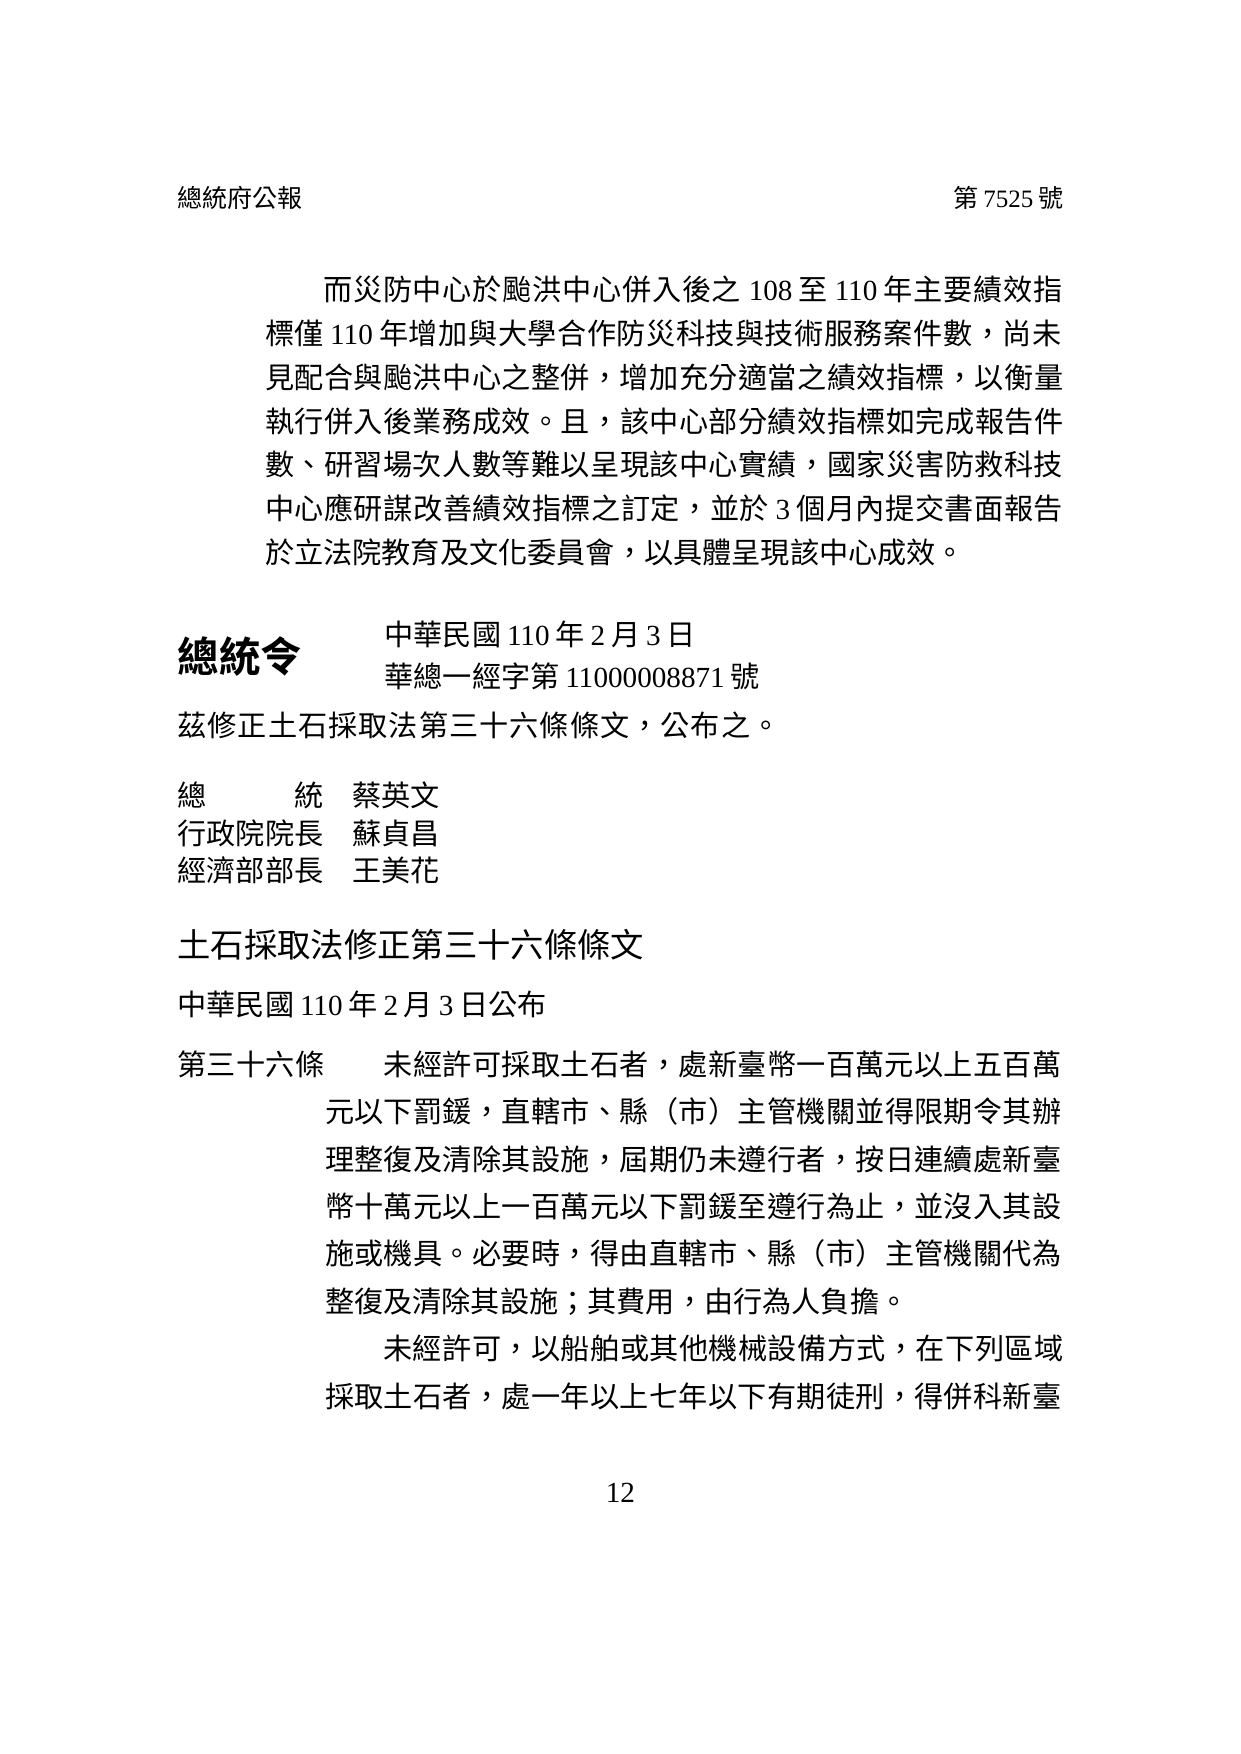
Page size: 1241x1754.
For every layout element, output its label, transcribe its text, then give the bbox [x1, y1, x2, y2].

text 土石採取法修正第三十六條條文 [177, 921, 1063, 966]
text 第三十六條 未經許可採取土石者，處新臺幣一百萬元以上五百萬元以下罰鍰，直轄市、縣（市）主管機關並得限期令其辦理整復及清除其設施，屆期仍未遵行者，按日連續處新臺幣十萬元以上一百萬元以下罰鍰至遵行為止，並沒入其設施或機具。必要時，得由直轄市、縣（市）主管機關代為整復及清除其設施；其費用，由行為人負擔。 [177, 1037, 1063, 1322]
table_header 中華民國110年2月3日 華總一經字第11000008871號 [381, 610, 877, 698]
text 而災防中心於颱洪中心併入後之108至110年主要績效指標僅110年增加與大學合作防災科技與技術服務案件數，尚未見配合與颱洪中心之整併，增加充分適當之績效指標，以衡量執行併入後業務成效。且，該中心部分績效指標如完成報告件數、研習場次人數等難以呈現該中心實績，國家災害防救科技中心應研謀改善績效指標之訂定，並於3個月內提交書面報告於立法院教育及文化委員會，以具體呈現該中心成效。 [265, 266, 1063, 572]
table_header 總統令 [174, 610, 381, 698]
text 未經許可，以船舶或其他機械設備方式，在下列區域採取土石者，處一年以上七年以下有期徒刑，得併科新臺 [325, 1322, 1063, 1416]
text 茲修正土石採取法第三十六條條文，公布之。 [177, 698, 1063, 746]
text 總 統 蔡英文 行政院院長 蘇貞昌 經濟部部長 王美花 [177, 777, 1063, 889]
text 中華民國110年2月3日公布 [177, 979, 1063, 1025]
